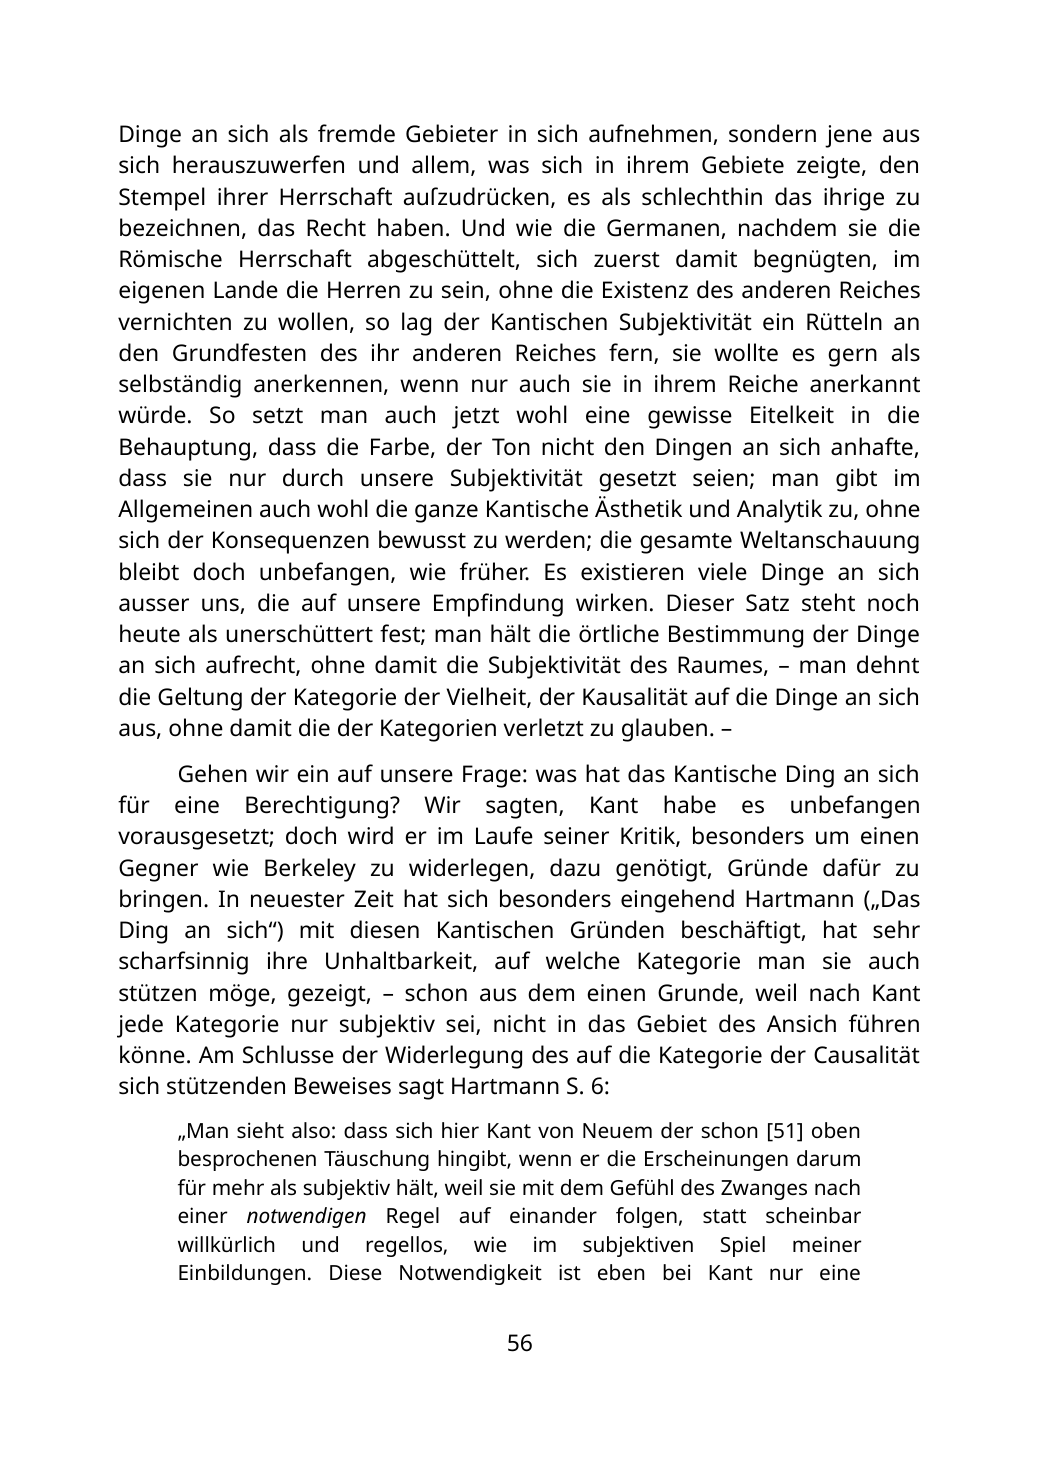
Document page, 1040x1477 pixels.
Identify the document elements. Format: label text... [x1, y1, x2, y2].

text Dinge an sich als fremde Gebieter in sich aufnehmen, sondern jene aus sich herauszuwerfen und allem, was sich in ihrem Gebiete zeigte, den Stempel ihrer Herrschaft auſzudrücken, es als schlechthin das ihrige zu bezeichnen, das Recht haben. Und wie die Germanen, nachdem sie die Römische Herrschaft abgeschüttelt, sich zuerst damit begnügten, im eigenen Lande die Herren zu sein, ohne die Existenz des anderen Reiches vernichten zu wollen, so lag der Kantischen Subjektivität ein Rütteln an den Grundfesten des ihr anderen Reiches fern, sie wollte es gern als selbständig anerkennen, wenn nur auch sie in ihrem Reiche anerkannt würde. So setzt man auch jetzt wohl eine gewisse Eitelkeit in die Behauptung, dass die Farbe, der Ton nicht den Dingen an sich anhafte, dass sie nur durch unsere Subjektivität gesetzt seien; man gibt im Allgemeinen auch wohl die ganze Kantische Ästhetik und Analytik zu, ohne sich der Konsequenzen bewusst zu werden; die gesamte Weltanschauung bleibt doch unbefangen, wie früher. Es existieren viele Dinge an sich ausser uns, die auf unsere Empfindung wirken. Dieser Satz steht noch heute als unerschüttert fest; man hält die örtliche Bestimmung der Dinge an sich aufrecht, ohne damit die Subjektivität des Raumes, – man dehnt die Geltung der Kategorie der Vielheit, der Kausalität auf die Dinge an sich aus, ohne damit die der Kategorien verletzt zu glauben. – [118, 118, 921, 743]
text „Man sieht also: dass sich hier Kant von Neuem der schon [51] oben besprochenen Täuschung hingibt, wenn er die Erscheinungen darum für mehr als subjektiv hält, weil sie mit dem Gefühl des Zwanges nach einer notwendigen Regel auf einander folgen, statt scheinbar willkürlich und regellos, wie im subjektiven Spiel meiner Einbildungen. Diese Notwendigkeit ist eben bei Kant nur eine [177, 1116, 862, 1287]
text Gehen wir ein auf unsere Frage: was hat das Kantische Ding an sich für eine Berechtigung? Wir sagten, Kant habe es unbefangen vorausgesetzt; doch wird er im Laufe seiner Kritik, besonders um einen Gegner wie Berkeley zu widerlegen, dazu genötigt, Gründe dafür zu bringen. In neuester Zeit hat sich besonders eingehend Hartmann („Das Ding an sich“) mit diesen Kantischen Gründen beschäftigt, hat sehr scharfsinnig ihre Unhaltbarkeit, auf welche Kategorie man sie auch stützen möge, gezeigt, – schon aus dem einen Grunde, weil nach Kant jede Kategorie nur subjektiv sei, nicht in das Gebiet des Ansich führen könne. Am Schlusse der Widerlegung des auf die Kategorie der Causalität sich stützenden Beweises sagt Hartmann S. 6: [118, 758, 921, 1101]
